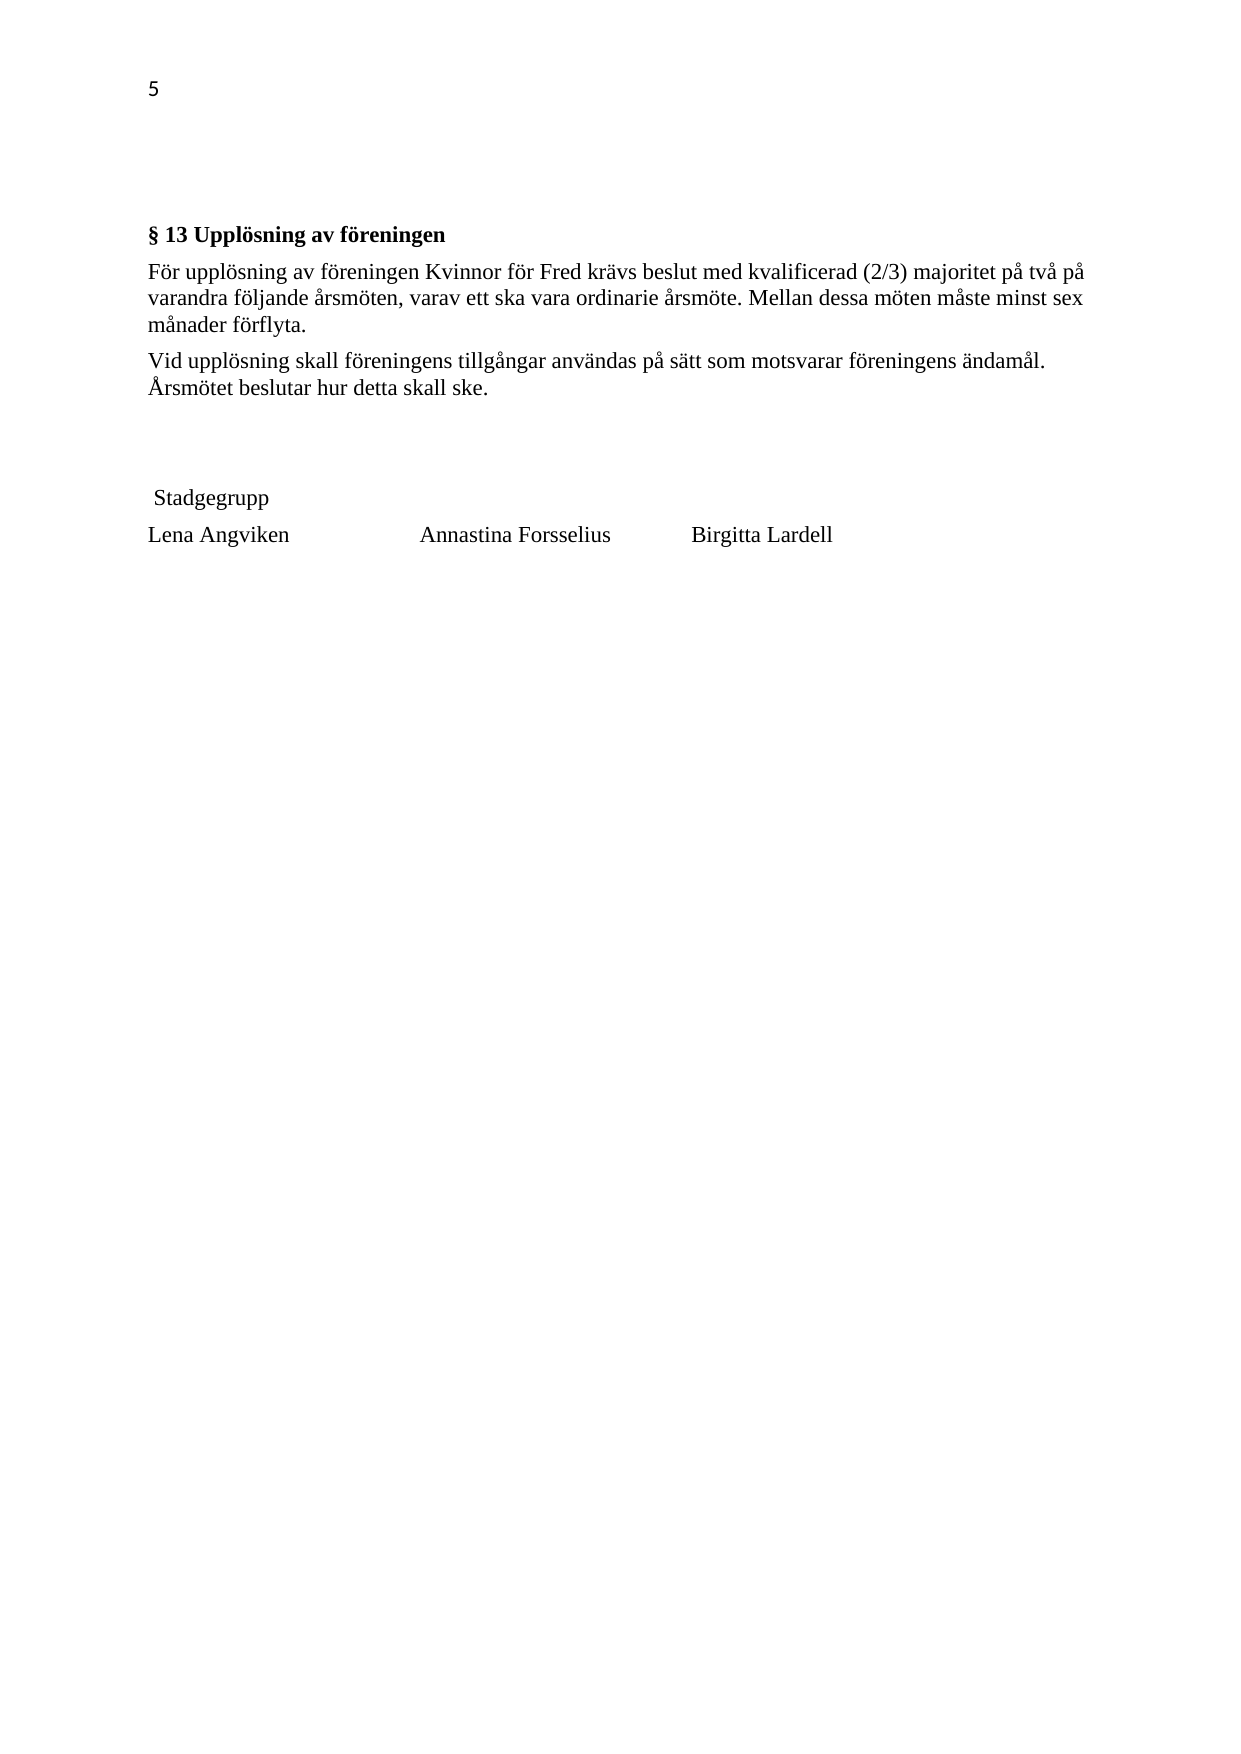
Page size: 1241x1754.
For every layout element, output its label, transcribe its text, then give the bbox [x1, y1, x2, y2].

text Vid upplösning skall föreningens tillgångar användas på sätt som motsvarar föreningens ändamål. Årsmötet beslutar hur detta skall ske. [148, 347, 1093, 400]
text Lena Angviken Annastina Forsselius Birgitta Lardell [148, 521, 1093, 547]
text Stadgegrupp [148, 484, 1093, 510]
text § 13 Upplösning av föreningen [148, 221, 1093, 247]
text För upplösning av föreningen Kvinnor för Fred krävs beslut med kvalificerad (2/3) majoritet på två på varandra följande årsmöten, varav ett ska vara ordinarie årsmöte. Mellan dessa möten måste minst sex månader förflyta. [148, 258, 1093, 337]
